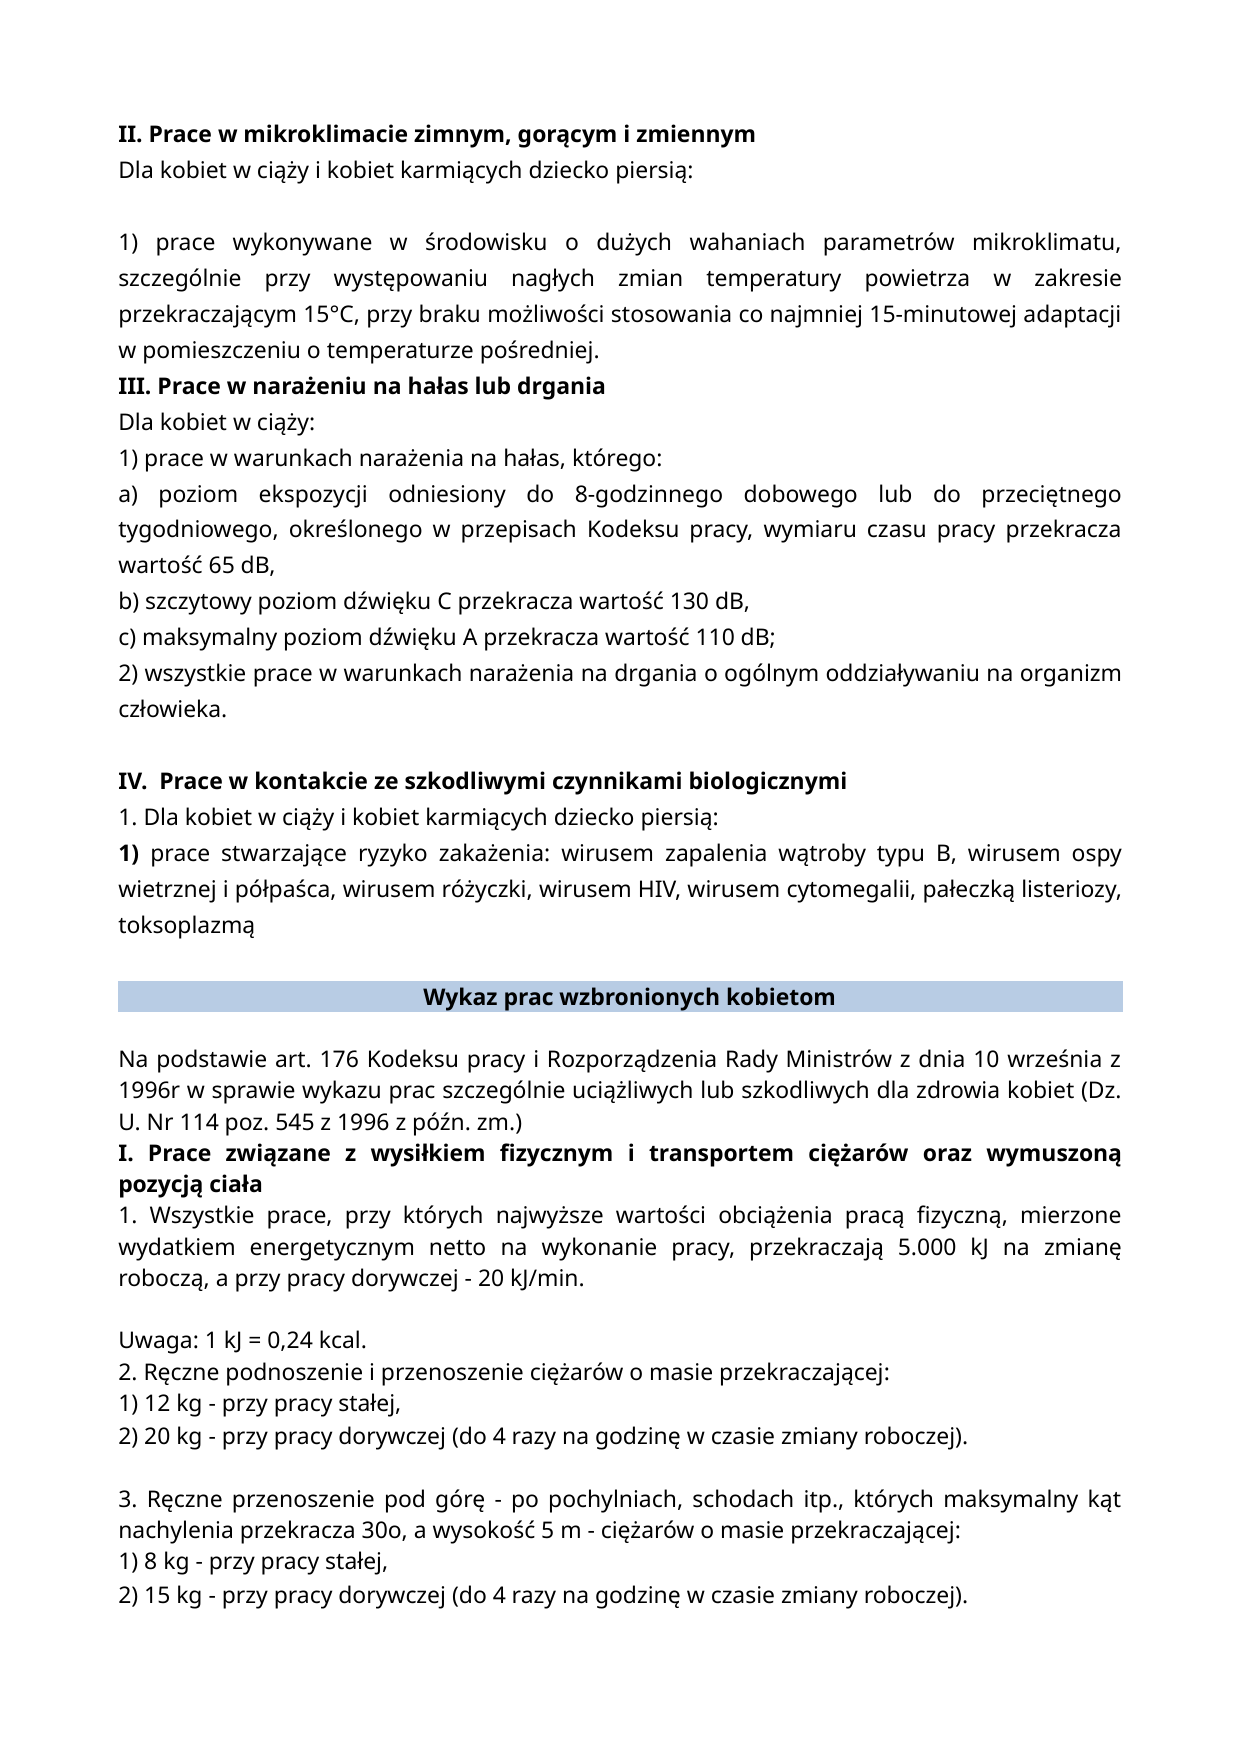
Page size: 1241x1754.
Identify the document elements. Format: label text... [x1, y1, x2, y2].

text 1) prace w warunkach narażenia na hałas, którego: [118, 442, 1123, 473]
text b) szczytowy poziom dźwięku C przekracza wartość 130 dB, [118, 585, 1123, 617]
text I. Prace związane z wysiłkiem fizycznym i transportem ciężarów oraz wymuszoną pozycją ciała [118, 1137, 1123, 1199]
text 1. Dla kobiet w ciąży i kobiet karmiących dziecko piersią: [118, 801, 1123, 832]
text III. Prace w narażeniu na hałas lub drgania [118, 370, 1123, 401]
text 1) 12 kg - przy pracy stałej, [118, 1387, 1123, 1418]
text Dla kobiet w ciąży: [118, 406, 1123, 437]
text Wykaz prac wzbronionych kobietom [118, 981, 1123, 1012]
text 2) 15 kg - przy pracy dorywczej (do 4 razy na godzinę w czasie zmiany roboczej). [118, 1578, 1123, 1610]
text Dla kobiet w ciąży i kobiet karmiących dziecko piersią: [118, 154, 1123, 185]
text 2) wszystkie prace w warunkach narażenia na drgania o ogólnym oddziaływaniu na organizm człowieka. [118, 657, 1123, 724]
text 1) prace stwarzające ryzyko zakażenia: wirusem zapalenia wątroby typu B, wirusem ospy wietrznej i półpaśca, wirusem różyczki, wirusem HIV, wirusem cytomegalii, pałeczką listeriozy, toksoplazmą [118, 837, 1123, 940]
text 1. Wszystkie prace, przy których najwyższe wartości obciążenia pracą fizyczną, mierzone wydatkiem energetycznym netto na wykonanie pracy, przekraczają 5.000 kJ na zmianę roboczą, a przy pracy dorywczej - 20 kJ/min. [118, 1199, 1123, 1293]
text 3. Ręczne przenoszenie pod górę - po pochylniach, schodach itp., których maksymalny kąt nachylenia przekracza 30o, a wysokość 5 m - ciężarów o masie przekraczającej: [118, 1483, 1123, 1545]
text IV. Prace w kontakcie ze szkodliwymi czynnikami biologicznymi [118, 765, 1123, 796]
text a) poziom ekspozycji odniesiony do 8-godzinnego dobowego lub do przeciętnego tygodniowego, określonego w przepisach Kodeksu pracy, wymiaru czasu pracy przekracza wartość 65 dB, [118, 477, 1123, 581]
text II. Prace w mikroklimacie zimnym, gorącym i zmiennym [118, 118, 1123, 149]
text Uwaga: 1 kJ = 0,24 kcal. [118, 1324, 1123, 1356]
text 1) 8 kg - przy pracy stałej, [118, 1545, 1123, 1576]
text 2. Ręczne podnoszenie i przenoszenie ciężarów o masie przekraczającej: [118, 1356, 1123, 1387]
text 1) prace wykonywane w środowisku o dużych wahaniach parametrów mikroklimatu, szczególnie przy występowaniu nagłych zmian temperatury powietrza w zakresie przekraczającym 15°C, przy braku możliwości stosowania co najmniej 15-minutowej adaptacji w pomieszczeniu o temperaturze pośredniej. [118, 226, 1123, 365]
text 2) 20 kg - przy pracy dorywczej (do 4 razy na godzinę w czasie zmiany roboczej). [118, 1420, 1123, 1451]
text Na podstawie art. 176 Kodeksu pracy i Rozporządzenia Rady Ministrów z dnia 10 września z 1996r w sprawie wykazu prac szczególnie uciążliwych lub szkodliwych dla zdrowia kobiet (Dz. U. Nr 114 poz. 545 z 1996 z późn. zm.) [118, 1043, 1123, 1137]
text c) maksymalny poziom dźwięku A przekracza wartość 110 dB; [118, 621, 1123, 652]
